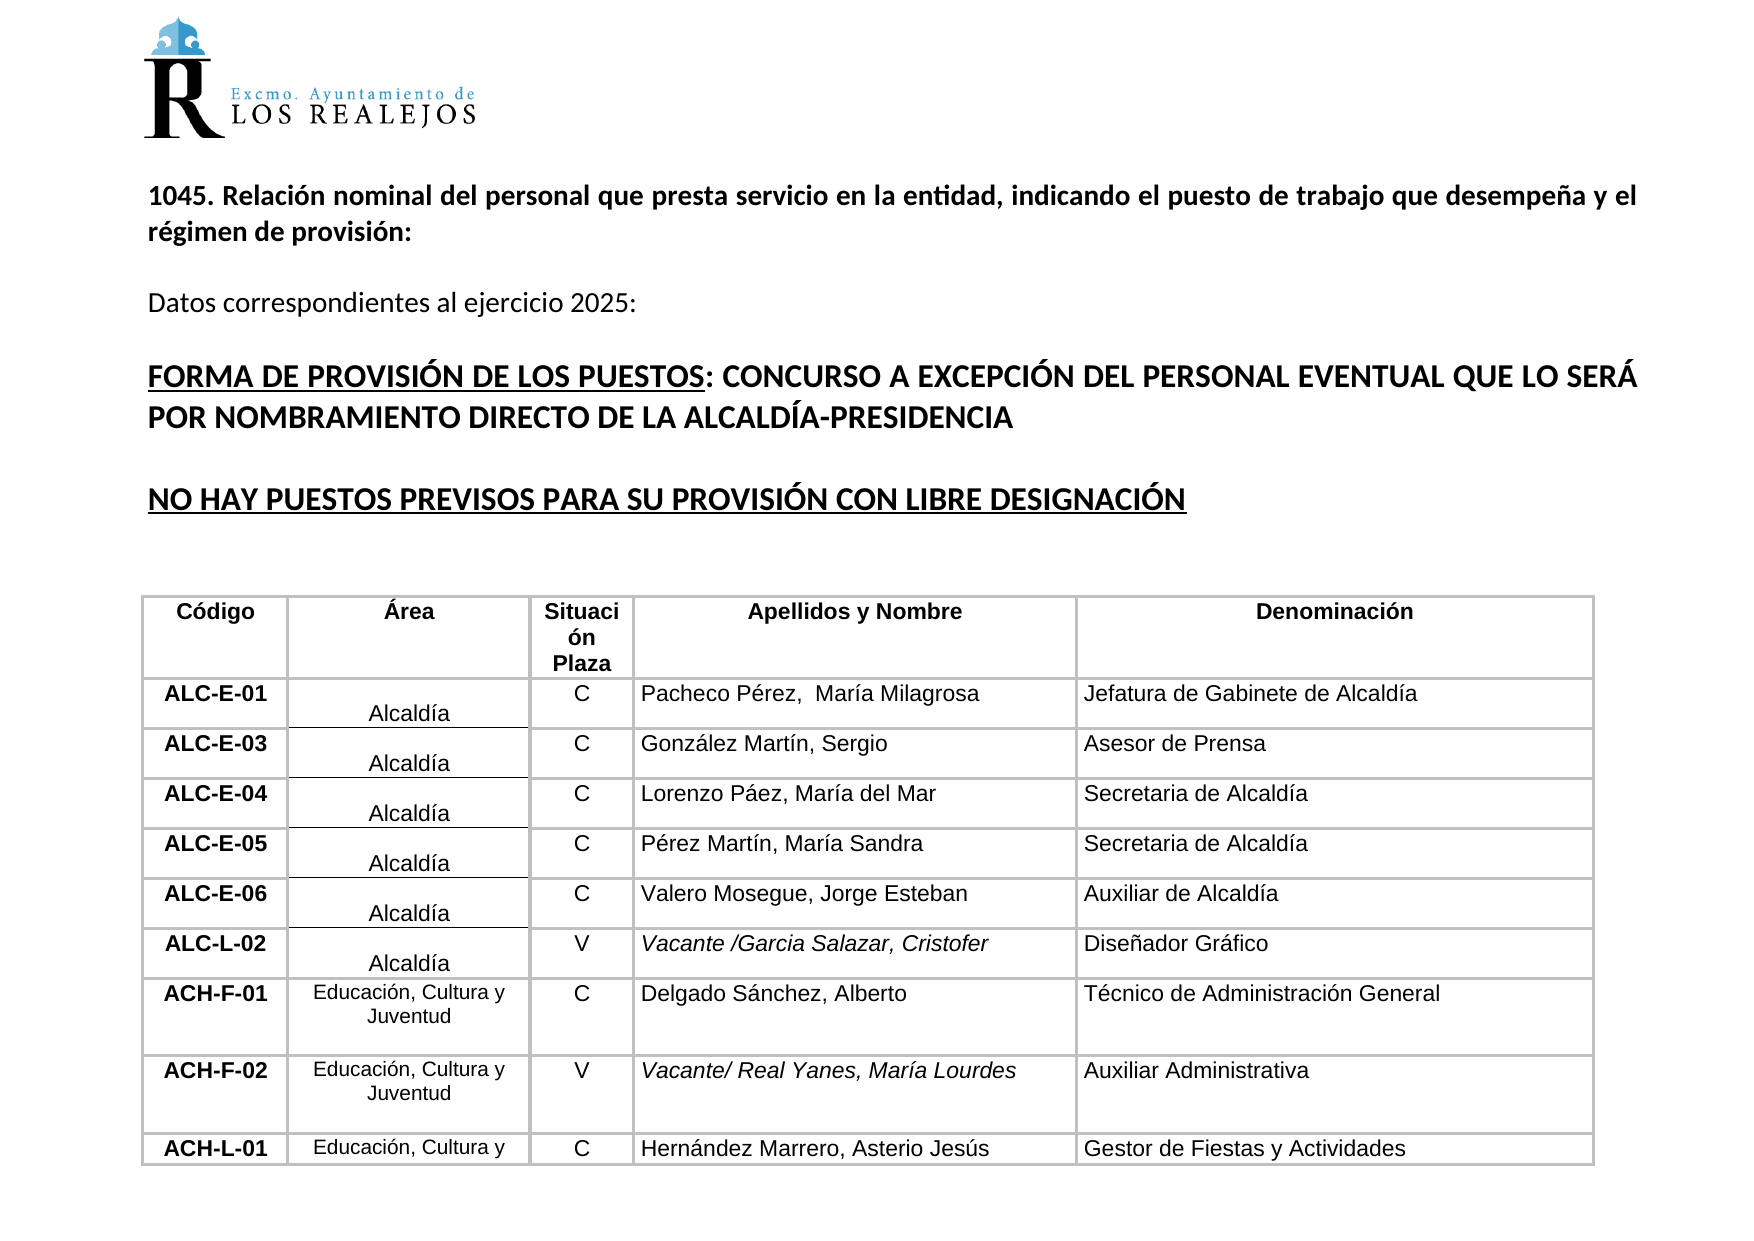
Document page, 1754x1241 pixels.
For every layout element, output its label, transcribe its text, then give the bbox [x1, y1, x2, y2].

table_cell Gestor de Fiestas y Actividades [1078, 1135, 1592, 1163]
table_cell Valero Mosegue, Jorge Esteban [635, 880, 1075, 927]
table_cell Delgado Sánchez, Alberto [635, 980, 1075, 1054]
table_cell Hernández Marrero, Asterio Jesús [635, 1135, 1075, 1163]
table_cell ALC-E-01 [144, 680, 286, 727]
table_cell Alcaldía [289, 878, 528, 927]
table_cell Auxiliar de Alcaldía [1078, 880, 1592, 927]
table_cell C [532, 980, 632, 1054]
table_cell Secretaria de Alcaldía [1078, 780, 1592, 827]
text FORMA DE PROVISIÓN DE LOS PUESTOS: CONCURSO A EXCEPCIÓN DEL PERSONAL EVENTUAL QUE LO SERÁ POR NOMBRAMIENTO DIRECTO DE LA ALCALDÍA-PRESIDENCIA [148, 355, 1639, 437]
table_cell Técnico de Administración General [1078, 980, 1592, 1054]
table_cell Jefatura de Gabinete de Alcaldía [1078, 680, 1592, 727]
table_cell Alcaldía [289, 680, 528, 727]
table_cell ALC-L-02 [144, 930, 286, 977]
table_cell Educación, Cultura y Juventud [289, 980, 528, 1054]
text 1045. Relación nominal del personal que presta servicio en la entidad, indicando el puesto de trabajo que desempeña y el régimen de provisión: [148, 177, 1639, 248]
table_header Apellidos y Nombre [635, 598, 1075, 677]
table_cell ALC-E-04 [144, 780, 286, 827]
table_cell Vacante /Garcia Salazar, Cristofer [635, 930, 1075, 977]
table_cell Pérez Martín, María Sandra [635, 830, 1075, 877]
table_cell Secretaria de Alcaldía [1078, 830, 1592, 877]
table_cell C [532, 830, 632, 877]
table_cell Alcaldía [289, 928, 528, 977]
table_cell Pacheco Pérez, María Milagrosa [635, 680, 1075, 727]
table_cell C [532, 880, 632, 927]
table_cell ALC-E-03 [144, 730, 286, 777]
table_cell Asesor de Prensa [1078, 730, 1592, 777]
table_cell ALC-E-06 [144, 880, 286, 927]
table_cell Alcaldía [289, 778, 528, 827]
table_cell Lorenzo Páez, María del Mar [635, 780, 1075, 827]
table_cell C [532, 1135, 632, 1163]
table_cell C [532, 780, 632, 827]
table_cell ACH-F-02 [144, 1057, 286, 1132]
table_header Denominación [1078, 598, 1592, 677]
table_cell V [532, 930, 632, 977]
table_cell ACH-F-01 [144, 980, 286, 1054]
table_header Código [144, 598, 286, 677]
table_cell V [532, 1057, 632, 1132]
text Datos correspondientes al ejercicio 2025: [148, 284, 1639, 320]
text NO HAY PUESTOS PREVISOS PARA SU PROVISIÓN CON LIBRE DESIGNACIÓN [148, 477, 1639, 518]
table_cell Alcaldía [289, 728, 528, 777]
table_cell Educación, Cultura y Juventud [289, 1057, 528, 1132]
table_cell Auxiliar Administrativa [1078, 1057, 1592, 1132]
table_cell Educación, Cultura y [289, 1135, 528, 1163]
table_cell ACH-L-01 [144, 1135, 286, 1163]
table_cell Vacante/ Real Yanes, María Lourdes [635, 1057, 1075, 1132]
table_header Área [289, 598, 528, 677]
table_cell C [532, 730, 632, 777]
table_cell González Martín, Sergio [635, 730, 1075, 777]
table_cell Alcaldía [289, 828, 528, 877]
table_cell ALC-E-05 [144, 830, 286, 877]
table_cell Diseñador Gráfico [1078, 930, 1592, 977]
table_header Situación Plaza [532, 598, 632, 677]
table_cell C [532, 680, 632, 727]
